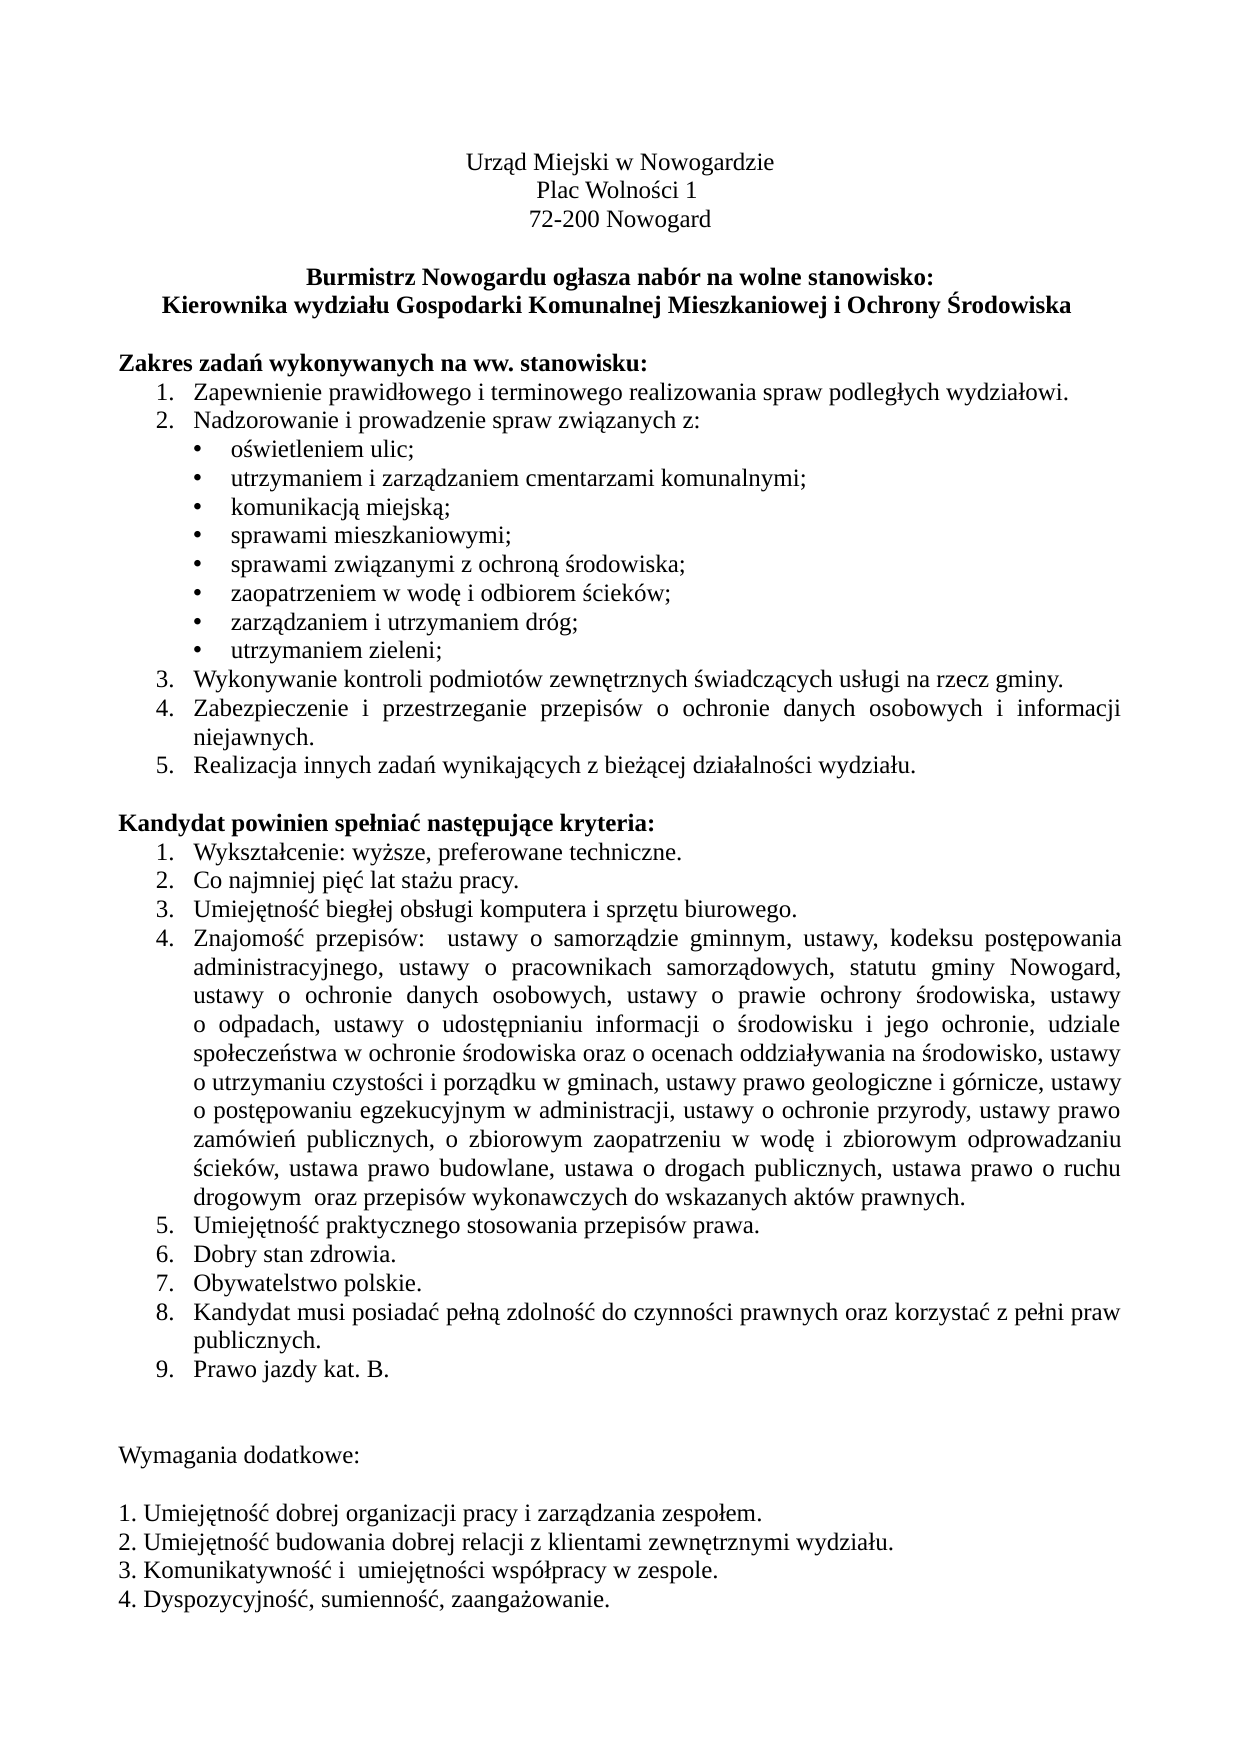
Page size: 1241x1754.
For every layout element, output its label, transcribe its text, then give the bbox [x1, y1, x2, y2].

list Obywatelstwo polskie. [156, 1268, 1122, 1297]
text Burmistrz Nowogardu ogłasza nabór na wolne stanowisko: [118, 262, 1122, 291]
list utrzymaniem zieleni; [193, 636, 1122, 664]
list Prawo jazdy kat. B. [156, 1354, 1122, 1383]
list zaopatrzeniem w wodę i odbiorem ścieków; [193, 578, 1122, 607]
list Dyspozycyjność, sumienność, zaangażowanie. [118, 1584, 1122, 1613]
text Urząd Miejski w Nowogardzie Plac Wolności 1 72-200 Nowogard [118, 147, 1122, 233]
text Kandydat powinien spełniać następujące kryteria: [118, 808, 1122, 837]
list Co najmniej pięć lat stażu pracy. [156, 866, 1122, 894]
list Umiejętność biegłej obsługi komputera i sprzętu biurowego. [156, 894, 1122, 923]
list Komunikatywność i umiejętności współpracy w zespole. [118, 1556, 1122, 1584]
list Wykształcenie: wyższe, preferowane techniczne. [156, 837, 1122, 866]
list oświetleniem ulic; [193, 434, 1122, 463]
text Wymagania dodatkowe: [118, 1441, 1122, 1469]
list sprawami mieszkaniowymi; [193, 521, 1122, 549]
list Zakres zadań wykonywanych na ww. stanowisku: [118, 348, 1122, 377]
list utrzymaniem i zarządzaniem cmentarzami komunalnymi; [193, 463, 1122, 492]
list sprawami związanymi z ochroną środowiska; [193, 549, 1122, 578]
list Nadzorowanie i prowadzenie spraw związanych z: [156, 406, 1122, 434]
list Kandydat musi posiadać pełną zdolność do czynności prawnych oraz korzystać z pełni praw publicznych. [156, 1297, 1122, 1354]
list Znajomość przepisów: ustawy o samorządzie gminnym, ustawy, kodeksu postępowania administracyjnego, ustawy o pracownikach samorządowych, statutu gminy Nowogard, ustawy o ochronie danych osobowych, ustawy o prawie ochrony środowiska, ustawy o odpadach, ustawy o udostępnianiu informacji o środowisku i jego ochronie, udziale społeczeństwa w ochronie środowiska oraz o ocenach oddziaływania na środowisko, ustawy o utrzymaniu czystości i porządku w gminach, ustawy prawo geologiczne i górnicze, ustawy o postępowaniu egzekucyjnym w administracji, ustawy o ochronie przyrody, ustawy prawo zamówień publicznych, o zbiorowym zaopatrzeniu w wodę i zbiorowym odprowadzaniu ścieków, ustawa prawo budowlane, ustawa o drogach publicznych, ustawa prawo o ruchu drogowym oraz przepisów wykonawczych do wskazanych aktów prawnych. [156, 923, 1122, 1211]
list Umiejętność budowania dobrej relacji z klientami zewnętrznymi wydziału. [118, 1527, 1122, 1556]
text Kierownika wydziału Gospodarki Komunalnej Mieszkaniowej i Ochrony Środowiska [118, 291, 1122, 319]
list Zabezpieczenie i przestrzeganie przepisów o ochronie danych osobowych i informacji niejawnych. [156, 693, 1122, 751]
list Dobry stan zdrowia. [156, 1239, 1122, 1268]
list Wykonywanie kontroli podmiotów zewnętrznych świadczących usługi na rzecz gminy. [156, 664, 1122, 693]
list Zapewnienie prawidłowego i terminowego realizowania spraw podległych wydziałowi. [156, 377, 1122, 406]
list Umiejętność praktycznego stosowania przepisów prawa. [156, 1211, 1122, 1239]
list Realizacja innych zadań wynikających z bieżącej działalności wydziału. [156, 751, 1122, 779]
list zarządzaniem i utrzymaniem dróg; [193, 607, 1122, 636]
list komunikacją miejską; [193, 492, 1122, 521]
list Umiejętność dobrej organizacji pracy i zarządzania zespołem. [118, 1498, 1122, 1527]
